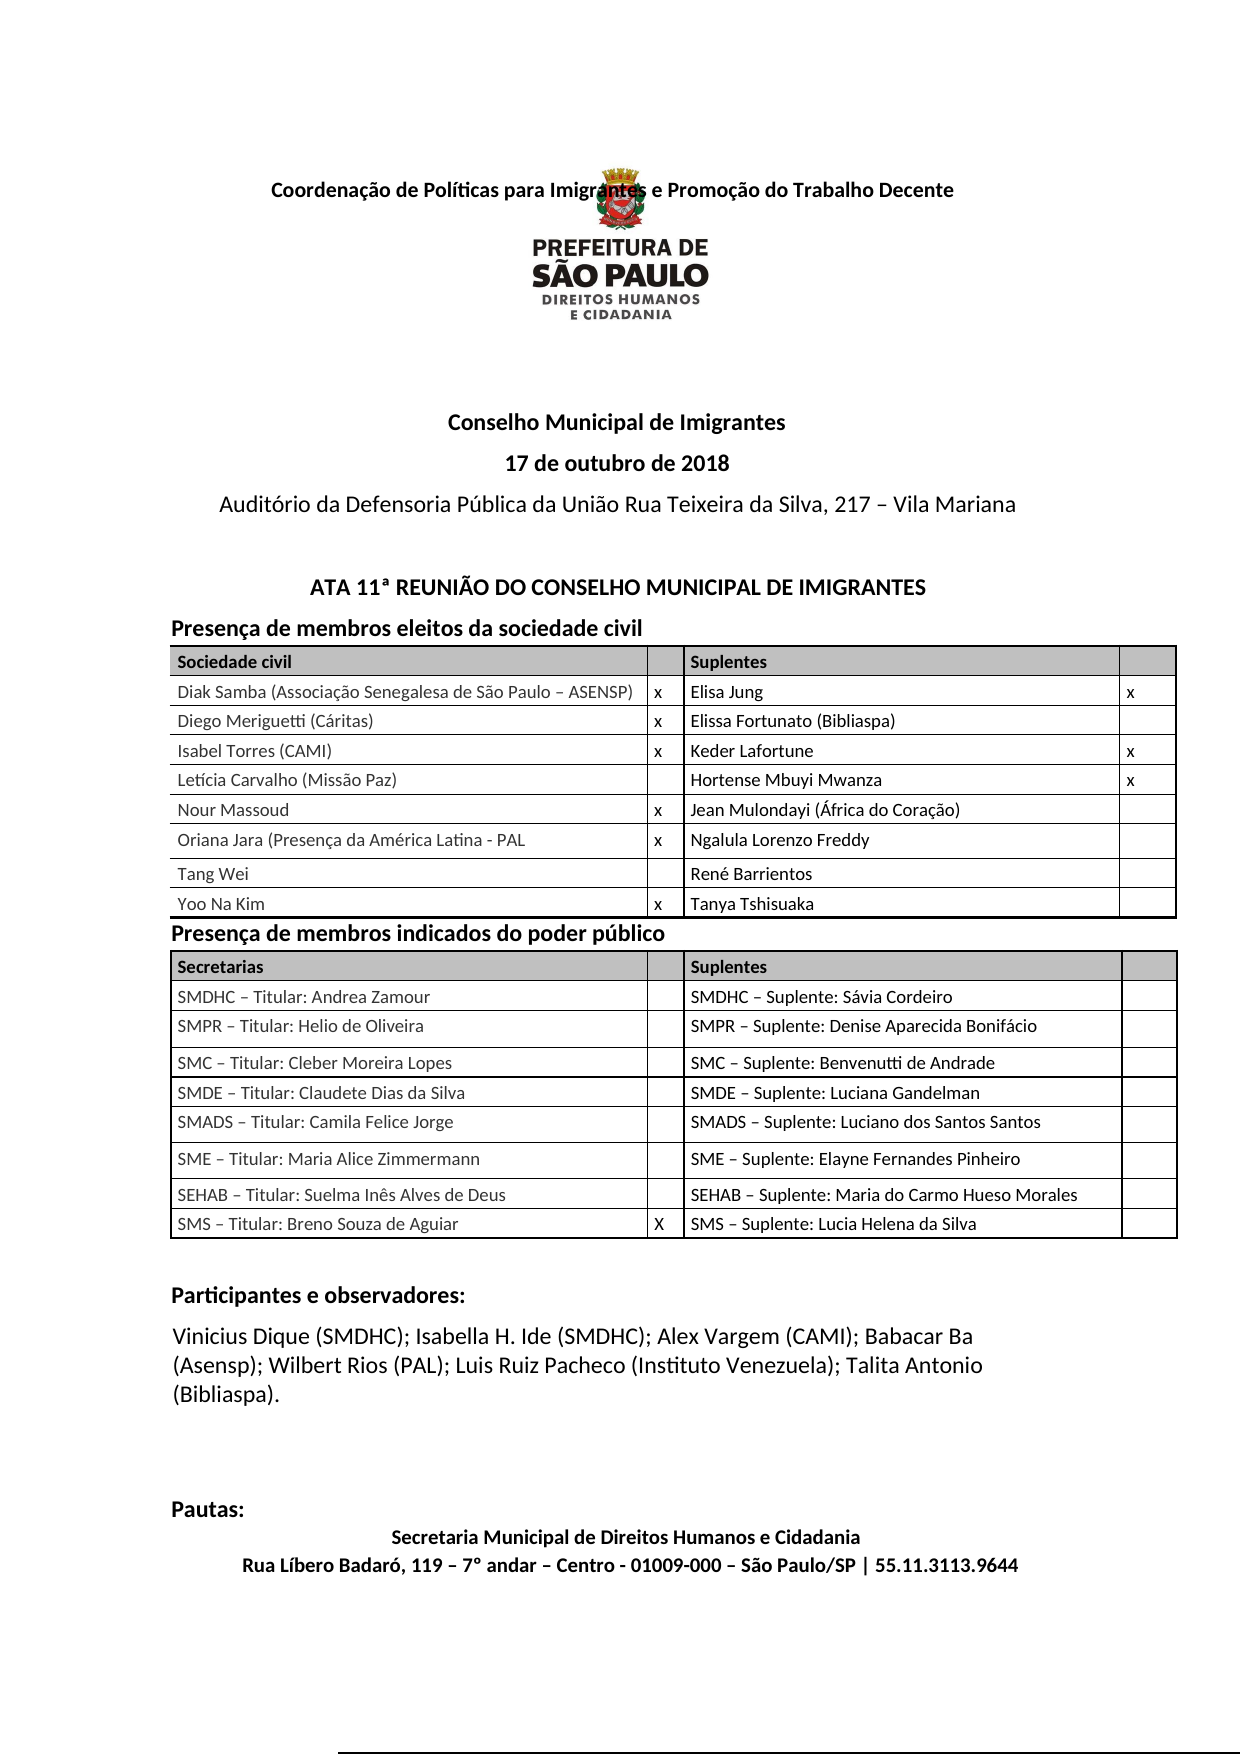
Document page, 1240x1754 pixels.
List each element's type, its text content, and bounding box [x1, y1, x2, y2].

table_cell SMS – Suplente: Lucia Helena da Silva [685, 1209, 1121, 1237]
table_cell Yoo Na Kim [170, 888, 647, 916]
table_cell [1123, 1078, 1176, 1106]
table_cell Jean Mulondayi (África do Coração) [685, 795, 1119, 823]
table_cell Letícia Carvalho (Missão Paz) [170, 765, 647, 793]
text Presença de membros indicados do poder público [171, 919, 1069, 948]
text Vinicius Dique (SMDHC); Isabella H. Ide (SMDHC); Alex Vargem (CAMI); Babacar Ba (Asensp); Wilbert Rios (PAL); Luis Ruiz Pacheco (Instituto Venezuela); Talita Antonio (Bibliaspa). [172, 1322, 1069, 1409]
text Pautas: [171, 1494, 1069, 1523]
text Conselho Municipal de Imigrantes [172, 407, 1067, 436]
table_header Suplentes [685, 952, 1121, 980]
table_cell SMPR – Titular: Helio de Oliveira [172, 1011, 647, 1047]
table_cell [1123, 1107, 1176, 1142]
text 17 de outubro de 2018 [172, 448, 1067, 477]
table_header Sociedade civil [170, 647, 647, 675]
table_cell Oriana Jara (Presença da América Latina - PAL [170, 824, 647, 857]
table_cell [648, 1078, 683, 1106]
table_cell SEHAB – Titular: Suelma Inês Alves de Deus [172, 1179, 647, 1208]
table_cell René Barrientos [685, 859, 1119, 887]
table_cell SMDE – Titular: Claudete Dias da Silva [172, 1078, 647, 1106]
table_cell [648, 1107, 683, 1142]
text ATA 11ª REUNIÃO DO CONSELHO MUNICIPAL DE IMIGRANTES [171, 572, 1069, 601]
table_cell [1120, 888, 1175, 916]
table_cell [1120, 795, 1175, 823]
table_cell SMS – Titular: Breno Souza de Aguiar [172, 1209, 647, 1237]
table_cell x [648, 735, 683, 763]
table_cell Tang Wei [170, 859, 647, 887]
table_cell x [648, 706, 683, 734]
table_cell Elissa Fortunato (Bibliaspa) [685, 706, 1119, 734]
table_cell Tanya Tshisuaka [685, 888, 1119, 916]
table_cell [1123, 1048, 1176, 1076]
table_cell Isabel Torres (CAMI) [170, 735, 647, 763]
table_header [1120, 647, 1175, 675]
text Auditório da Defensoria Pública da União Rua Teixeira da Silva, 217 – Vila Mariana [172, 489, 1069, 518]
table_cell x [1120, 765, 1175, 793]
table_cell Hortense Mbuyi Mwanza [685, 765, 1119, 793]
table_cell x [648, 676, 683, 704]
text Participantes e observadores: [171, 1281, 1069, 1310]
table_cell SEHAB – Suplente: Maria do Carmo Hueso Morales [685, 1179, 1121, 1208]
table_cell Diego Meriguetti (Cáritas) [170, 706, 647, 734]
table_cell [648, 1048, 683, 1076]
table_cell x [648, 824, 683, 857]
table_cell X [648, 1209, 683, 1237]
table_cell Elisa Jung [685, 676, 1119, 704]
table_cell [648, 1143, 683, 1178]
text Presença de membros eleitos da sociedade civil [171, 613, 1069, 643]
table_header [648, 647, 683, 675]
table_cell [648, 859, 683, 887]
table_cell SMC – Suplente: Benvenutti de Andrade [685, 1048, 1121, 1076]
table_cell Diak Samba (Associação Senegalesa de São Paulo – ASENSP) [170, 676, 647, 704]
table_cell SMDHC – Suplente: Sávia Cordeiro [685, 981, 1121, 1010]
table_cell SMPR – Suplente: Denise Aparecida Bonifácio [685, 1011, 1121, 1047]
table_cell SME – Titular: Maria Alice Zimmermann [172, 1143, 647, 1178]
table_cell SME – Suplente: Elayne Fernandes Pinheiro [685, 1143, 1121, 1178]
table_cell [1123, 1011, 1176, 1047]
table_cell Ngalula Lorenzo Freddy [685, 824, 1119, 857]
table_cell Nour Massoud [170, 795, 647, 823]
table_cell Keder Lafortune [685, 735, 1119, 763]
table_cell [1123, 981, 1176, 1010]
table_cell x [648, 888, 683, 916]
table_cell [648, 1011, 683, 1047]
table_header [648, 952, 683, 980]
table_cell [1120, 824, 1175, 857]
table_cell SMDE – Suplente: Luciana Gandelman [685, 1078, 1121, 1106]
table_cell [648, 765, 683, 793]
table_cell [1123, 1143, 1176, 1178]
table_cell [1123, 1179, 1176, 1208]
table_cell [1120, 706, 1175, 734]
table_cell SMC – Titular: Cleber Moreira Lopes [172, 1048, 647, 1076]
table_cell [1120, 859, 1175, 887]
table_cell SMADS – Titular: Camila Felice Jorge [172, 1107, 647, 1142]
table_cell [1123, 1209, 1176, 1237]
table_cell x [1120, 735, 1175, 763]
table_cell x [1120, 676, 1175, 704]
table_cell SMDHC – Titular: Andrea Zamour [172, 981, 647, 1010]
table_cell SMADS – Suplente: Luciano dos Santos Santos [685, 1107, 1121, 1142]
table_cell [648, 1179, 683, 1208]
table_header Suplentes [685, 647, 1119, 675]
table_cell [648, 981, 683, 1010]
table_header [1123, 952, 1176, 980]
table_header Secretarias [172, 952, 647, 980]
table_cell x [648, 795, 683, 823]
